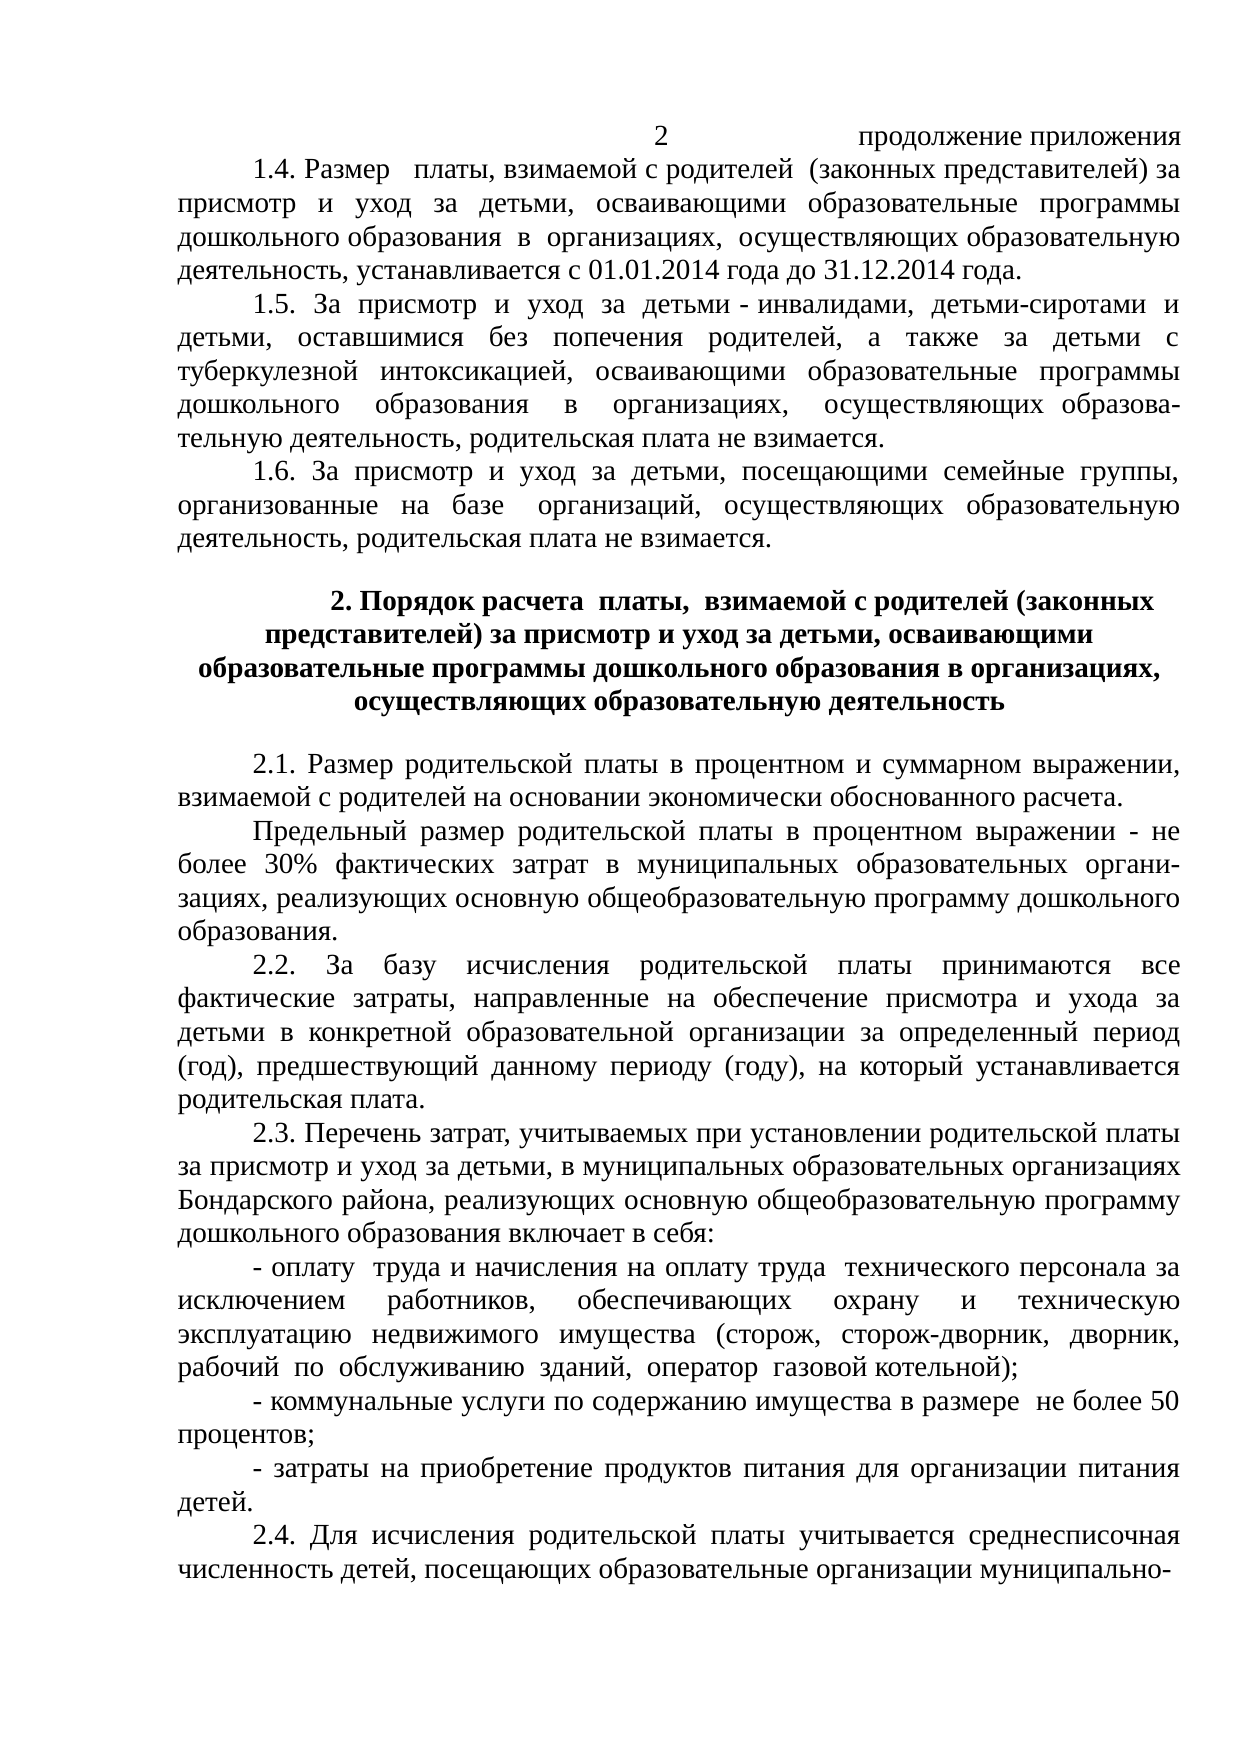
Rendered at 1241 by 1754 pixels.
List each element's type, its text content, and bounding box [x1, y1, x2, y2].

text 2.1. Размер родительской платы в процентном и суммарном выражении, взимаемой с родителей на основании экономически обоснованного расчета. [177, 746, 1181, 813]
text - коммунальные услуги по содержанию имущества в размере не более 50 процентов; [177, 1383, 1181, 1450]
text - оплату труда и начисления на оплату труда технического персонала за исключением работников, обеспечивающих охрану и техническую эксплуатацию недвижимого имущества (сторож, сторож-дворник, дворник, рабочий по обслуживанию зданий, оператор газовой котельной); [177, 1249, 1181, 1383]
text - затраты на приобретение продуктов питания для организации питания детей. [177, 1450, 1181, 1517]
text 2. Порядок расчета платы, взимаемой с родителей (законных представителей) за присмотр и уход за детьми, осваивающими образовательные программы дошкольного образования в организациях, осуществляющих образовательную деятельность [177, 583, 1181, 717]
text 2.3. Перечень затрат, учитываемых при установлении родительской платы за присмотр и уход за детьми, в муниципальных образовательных организациях Бондарского района, реализующих основную общеобразовательную программу дошкольного образования включает в себя: [177, 1115, 1181, 1249]
text 1.5. За присмотр и уход за детьми - инвалидами, детьми-сиротами и детьми, оставшимися без попечения родителей, а также за детьми с туберкулезной интоксикацией, осваивающими образовательные программы дошкольного образования в организациях, осуществляющих образова-тельную деятельность, родительская плата не взимается. [177, 286, 1181, 453]
text 1.6. За присмотр и уход за детьми, посещающими семейные группы, организованные на базе организаций, осуществляющих образовательную деятельность, родительская плата не взимается. [177, 453, 1181, 554]
text Предельный размер родительской платы в процентном выражении - не более 30% фактических затрат в муниципальных образовательных органи-зациях, реализующих основную общеобразовательную программу дошкольного образования. [177, 813, 1181, 947]
text 1.4. Размер платы, взимаемой с родителей (законных представителей) за присмотр и уход за детьми, осваивающими образовательные программы дошкольного образования в организациях, осуществляющих образовательную деятельность, устанавливается с 01.01.2014 года до 31.12.2014 года. [177, 152, 1181, 286]
text 2 продолжение приложения [177, 118, 1181, 152]
text 2.4. Для исчисления родительской платы учитывается среднесписочная численность детей, посещающих образовательные организации муниципально- [177, 1517, 1181, 1584]
text 2.2. За базу исчисления родительской платы принимаются все фактические затраты, направленные на обеспечение присмотра и ухода за детьми в конкретной образовательной организации за определенный период (год), предшествующий данному периоду (году), на который устанавливается родительская плата. [177, 947, 1181, 1115]
